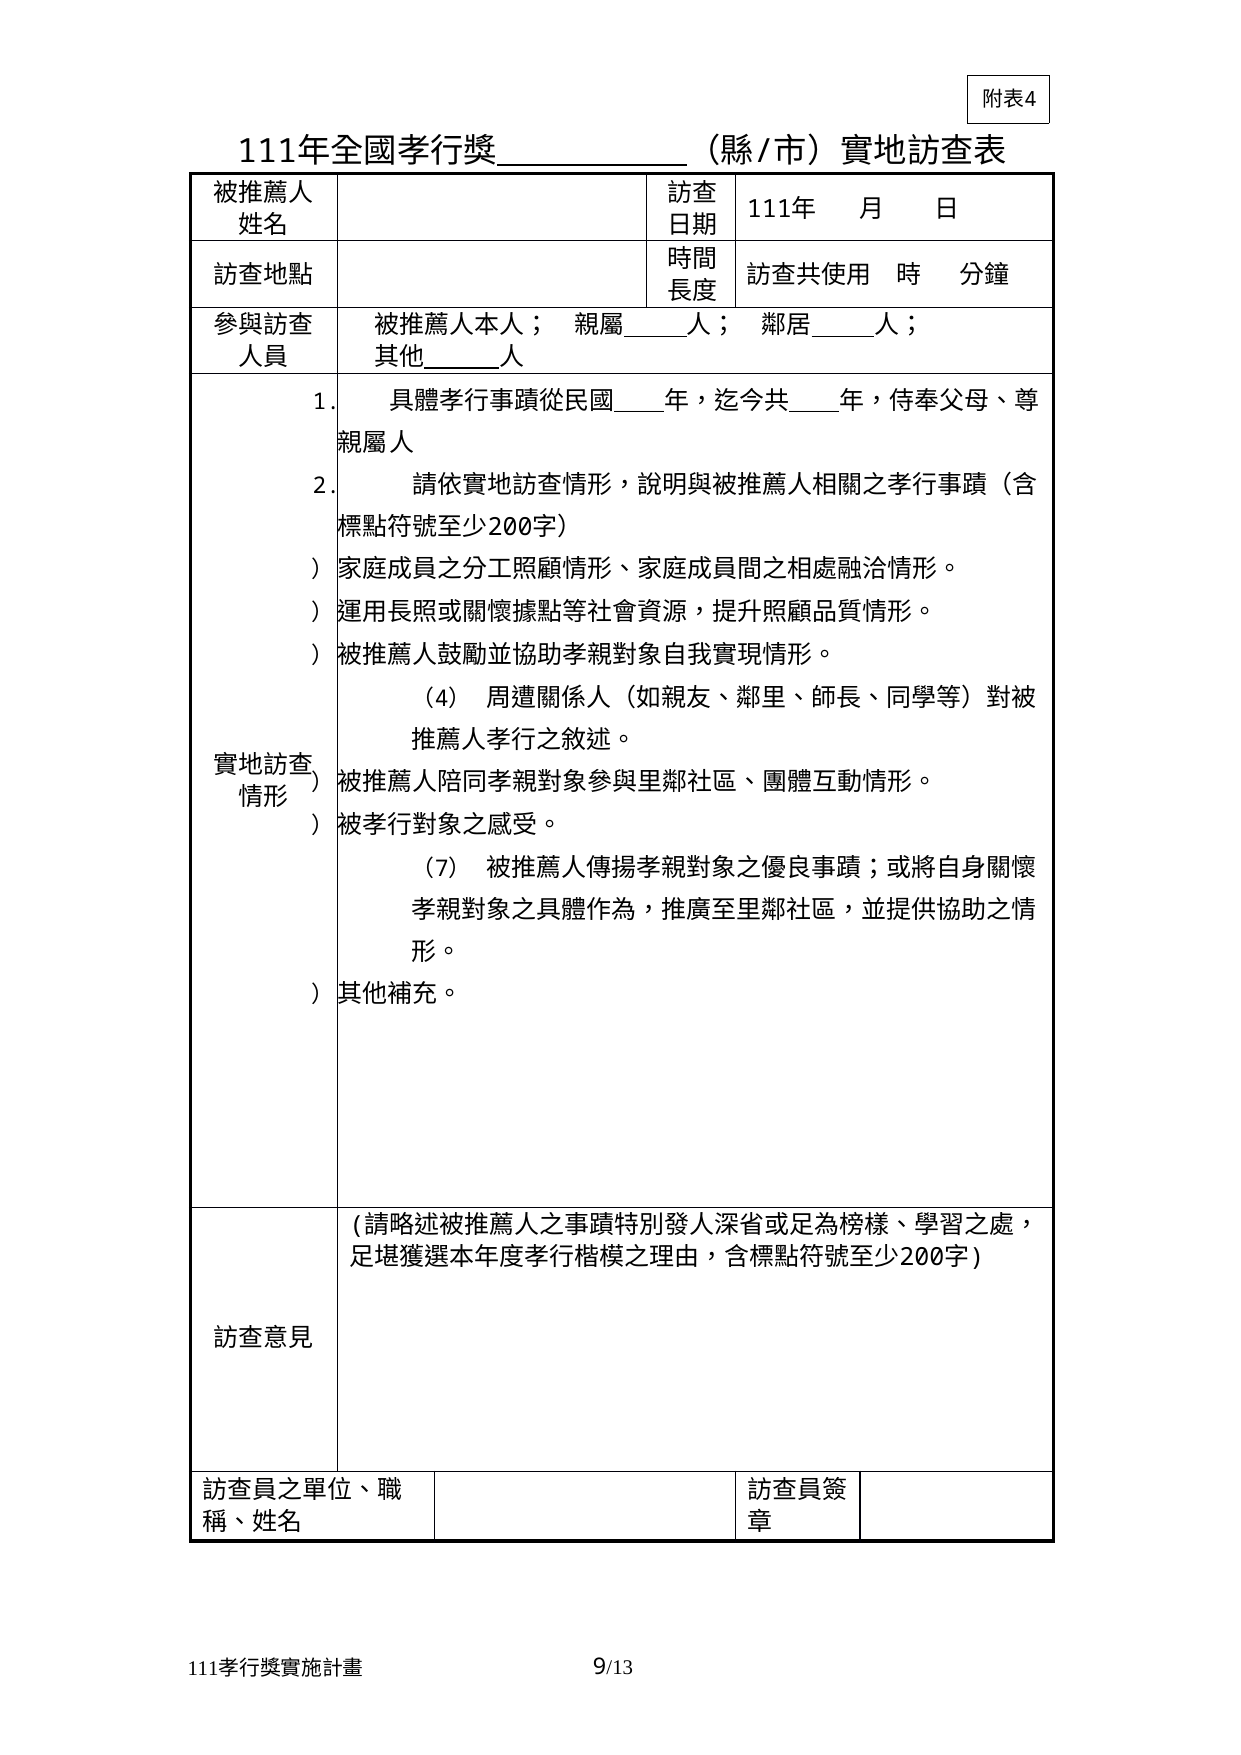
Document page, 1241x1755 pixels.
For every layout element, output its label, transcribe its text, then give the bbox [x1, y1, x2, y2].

table_cell 訪查員簽章 [736, 1472, 859, 1539]
table_header 111年 月 日 [736, 175, 1052, 240]
text 附表4 [982, 82, 1049, 112]
text 111年全國孝行獎 （縣/市）實地訪查表 [237, 123, 1170, 172]
table_cell [861, 1472, 1052, 1539]
table_header [338, 175, 646, 240]
table_cell 訪查意見 [192, 1208, 337, 1471]
table_cell [435, 1472, 735, 1539]
table_cell 實地訪查情形 [192, 374, 337, 1207]
table_header 被推薦人姓名 [192, 175, 337, 240]
table_cell 被推薦人本人； 親屬 人； 鄰居 人； 其他 人 [338, 308, 1052, 373]
table_cell 訪查員之單位、職稱、姓名 [192, 1472, 434, 1539]
table_cell [338, 241, 646, 307]
table_cell 訪查共使用 時 分鐘 [736, 241, 1052, 307]
table_header 訪查日期 [647, 175, 735, 240]
table_cell 具體孝行事蹟從民國＿＿年，迄今共＿＿年，侍奉父母、尊親屬 人 請依實地訪查情形，說明與被推薦人相關之孝行事蹟（含標點符號至少200字） 家庭成員之分工照顧情形、家庭成員間之相處融洽情形。 運用長照或關懷據點等社會資源，提升照顧品質情形。 被推薦人鼓勵並協助孝親對象自我實現情形。 周遭關係人（如親友、鄰里、師長、同學等）對被推薦人孝行之敘述。 被推薦人陪同孝親對象參與里鄰社區、團體互動情形。 被孝行對象之感受。 被推薦人傳揚孝親對象之優良事蹟；或將自身關懷孝親對象之具體作為，推廣至里鄰社區，並提供協助之情形。 其他補充。 [338, 374, 1052, 1207]
table_cell 訪查地點 [192, 241, 337, 307]
table_cell (請略述被推薦人之事蹟特別發人深省或足為榜樣、學習之處， 足堪獲選本年度孝行楷模之理由，含標點符號至少200字) [338, 1208, 1052, 1471]
table_cell 參與訪查人員 [192, 308, 337, 373]
table_cell 時間長度 [647, 241, 735, 307]
